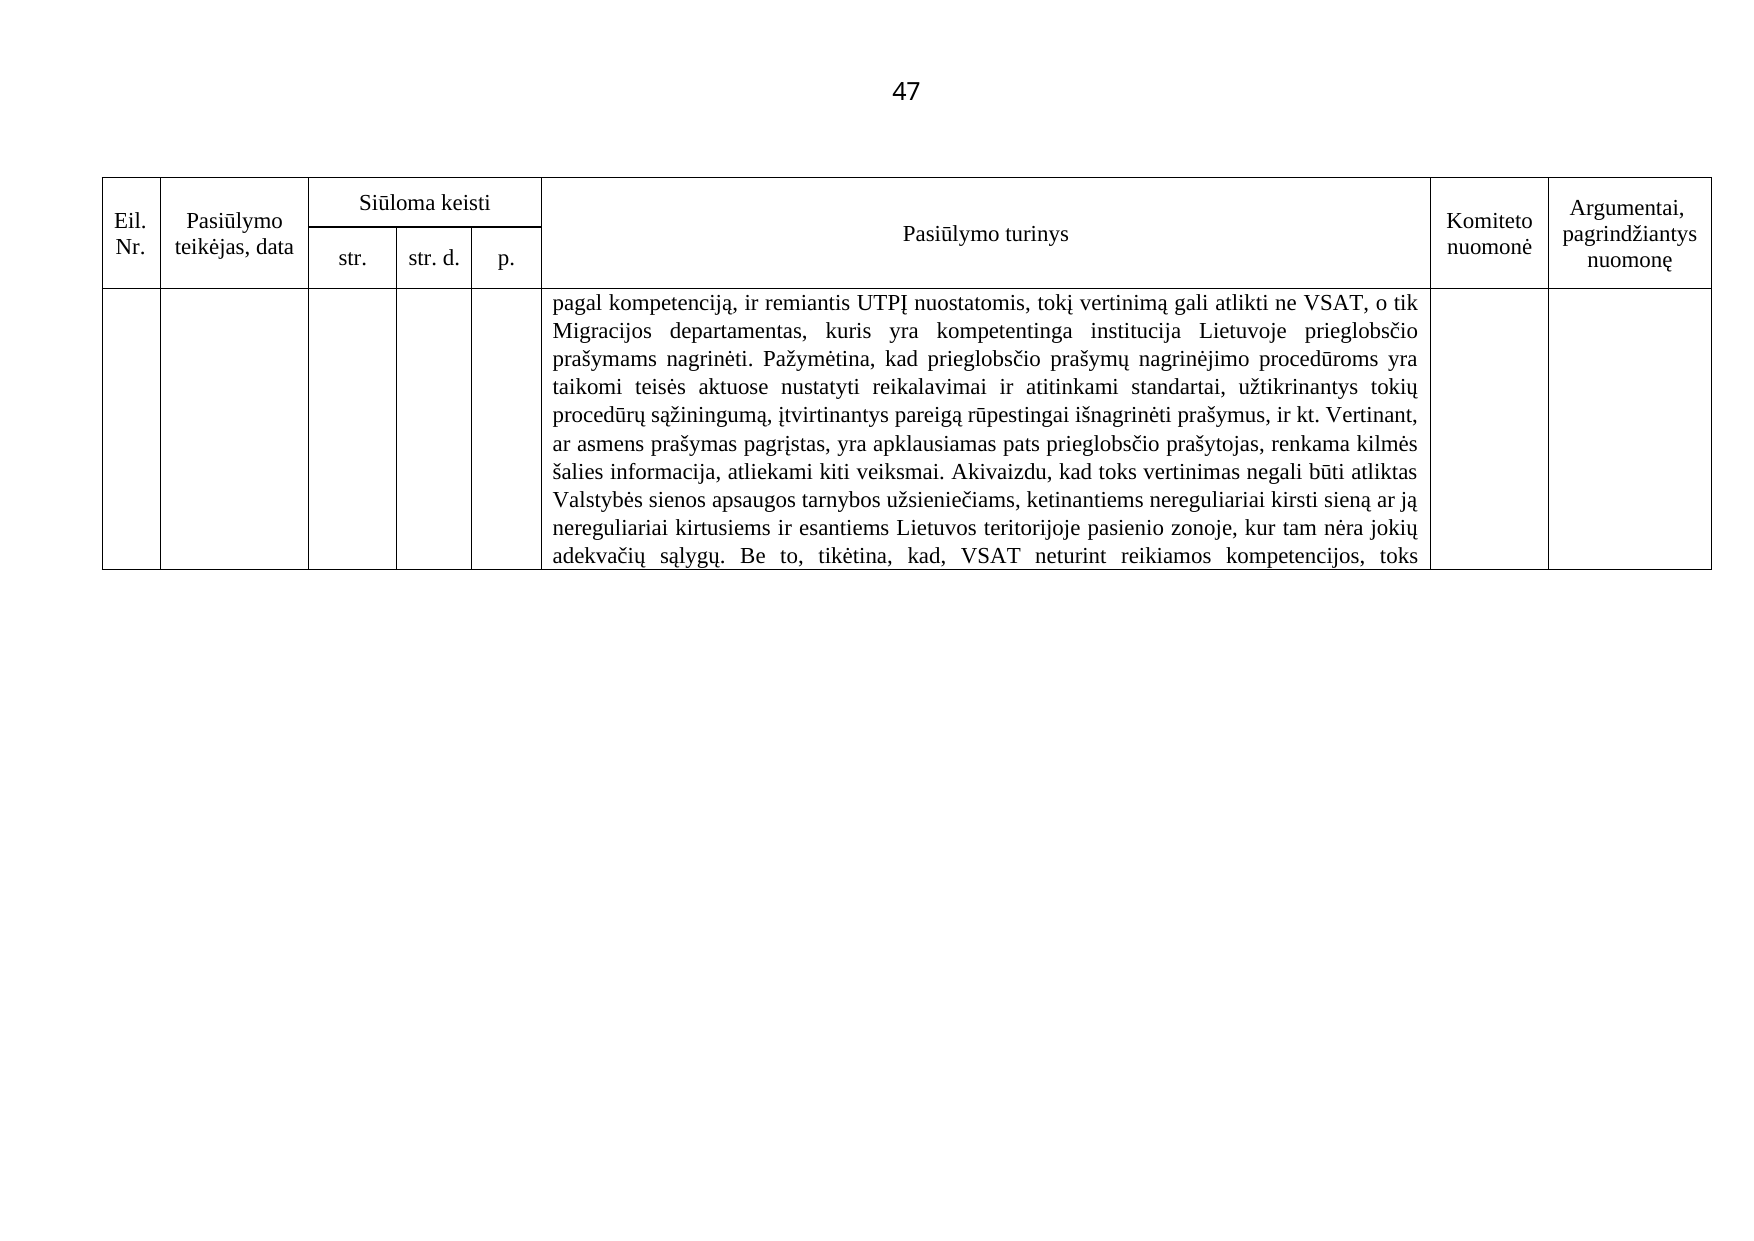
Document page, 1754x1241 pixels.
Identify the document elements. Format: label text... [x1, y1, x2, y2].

table_cell [309, 289, 396, 568]
table_header Siūloma keisti [309, 178, 541, 226]
table_cell [161, 289, 308, 568]
table_header Pasiūlymo teikėjas, data [161, 178, 308, 288]
table_header Eil. Nr. [103, 178, 160, 288]
table_cell [472, 289, 541, 568]
table_cell [397, 289, 471, 568]
table_cell pagal kompetenciją, ir remiantis UTPĮ nuostatomis, tokį vertinimą gali atlikti ne VSAT, o tik Migracijos departamentas, kuris yra kompetentinga institucija Lietuvoje prieglobsčio prašymams nagrinėti. Pažymėtina, kad prieglobsčio prašymų nagrinėjimo procedūroms yra taikomi teisės aktuose nustatyti reikalavimai ir atitinkami standartai, užtikrinantys tokių procedūrų sąžiningumą, įtvirtinantys pareigą rūpestingai išnagrinėti prašymus, ir kt. Vertinant, ar asmens prašymas pagrįstas, yra apklausiamas pats prieglobsčio prašytojas, renkama kilmės šalies informacija, atliekami kiti veiksmai. Akivaizdu, kad toks vertinimas negali būti atliktas Valstybės sienos apsaugos tarnybos užsieniečiams, ketinantiems nereguliariai kirsti sieną ar ją nereguliariai kirtusiems ir esantiems Lietuvos teritorijoje pasienio zonoje, kur tam nėra jokių adekvačių sąlygų. Be to, tikėtina, kad, VSAT neturint reikiamos kompetencijos, toks [542, 289, 1430, 568]
table_cell str. d. [397, 228, 471, 288]
table_cell str. [309, 228, 396, 288]
table_cell [103, 289, 160, 568]
table_header Komiteto nuomonė [1431, 178, 1548, 288]
table_cell [1549, 289, 1711, 568]
table_header Argumentai, pagrindžiantys nuomonę [1549, 178, 1711, 288]
table_cell p. [472, 228, 541, 288]
table_header Pasiūlymo turinys [542, 178, 1430, 288]
table_cell [1431, 289, 1548, 568]
